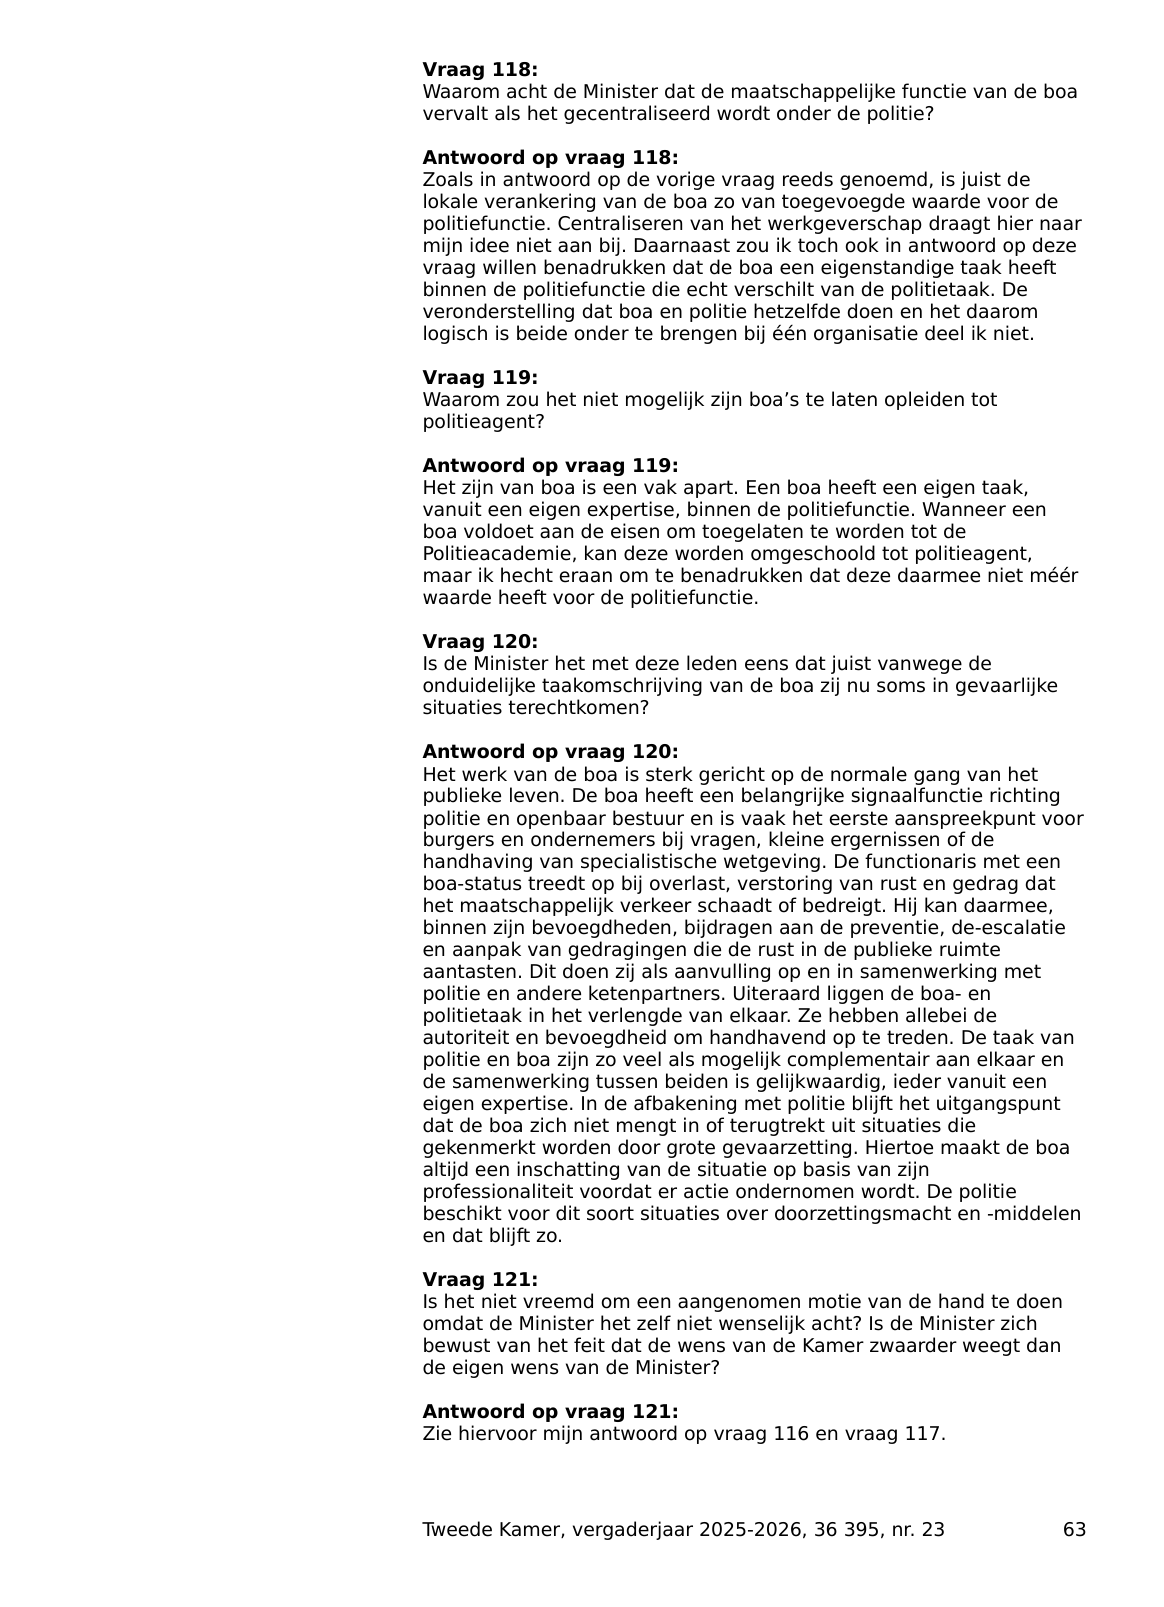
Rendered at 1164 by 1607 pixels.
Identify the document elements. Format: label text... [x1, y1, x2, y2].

text Vraag 119: [422, 367, 1087, 389]
text Antwoord op vraag 121: [422, 1401, 1087, 1423]
text Het zijn van boa is een vak apart. Een boa heeft een eigen taak, vanuit een eigen expertise, binnen de politiefunctie. Wanneer een boa voldoet aan de eisen om toegelaten te worden tot de Politieacademie, kan deze worden omgeschoold tot politieagent, maar ik hecht eraan om te benadrukken dat deze daarmee niet méér waarde heeft voor de politiefunctie. [422, 477, 1087, 609]
text Vraag 118: [422, 59, 1087, 81]
text Waarom zou het niet mogelijk zijn boa’s te laten opleiden tot politieagent? [422, 389, 1087, 433]
text Vraag 121: [422, 1269, 1087, 1291]
text Antwoord op vraag 119: [422, 455, 1087, 477]
text Antwoord op vraag 120: [422, 741, 1087, 763]
text Antwoord op vraag 118: [422, 147, 1087, 169]
text Het werk van de boa is sterk gericht op de normale gang van het publieke leven. De boa heeft een belangrijke signaalfunctie richting politie en openbaar bestuur en is vaak het eerste aanspreekpunt voor burgers en ondernemers bij vragen, kleine ergernissen of de handhaving van specialistische wetgeving. De functionaris met een boa-status treedt op bij overlast, verstoring van rust en gedrag dat het maatschappelijk verkeer schaadt of bedreigt. Hij kan daarmee, binnen zijn bevoegdheden, bijdragen aan de preventie, de-escalatie en aanpak van gedragingen die de rust in de publieke ruimte aantasten. Dit doen zij als aanvulling op en in samenwerking met politie en andere ketenpartners. Uiteraard liggen de boa- en politietaak in het verlengde van elkaar. Ze hebben allebei de autoriteit en bevoegdheid om handhavend op te treden. De taak van politie en boa zijn zo veel als mogelijk complementair aan elkaar en de samenwerking tussen beiden is gelijkwaardig, ieder vanuit een eigen expertise. In de afbakening met politie blijft het uitgangspunt dat de boa zich niet mengt in of terugtrekt uit situaties die gekenmerkt worden door grote gevaarzetting. Hiertoe maakt de boa altijd een inschatting van de situatie op basis van zijn professionaliteit voordat er actie ondernomen wordt. De politie beschikt voor dit soort situaties over doorzettingsmacht en -middelen en dat blijft zo. [422, 763, 1087, 1247]
text Zie hiervoor mijn antwoord op vraag 116 en vraag 117. [422, 1423, 1087, 1445]
text Is de Minister het met deze leden eens dat juist vanwege de onduidelijke taakomschrijving van de boa zij nu soms in gevaarlijke situaties terechtkomen? [422, 653, 1087, 719]
text Is het niet vreemd om een aangenomen motie van de hand te doen omdat de Minister het zelf niet wenselijk acht? Is de Minister zich bewust van het feit dat de wens van de Kamer zwaarder weegt dan de eigen wens van de Minister? [422, 1291, 1087, 1379]
text Vraag 120: [422, 631, 1087, 653]
text Waarom acht de Minister dat de maatschappelijke functie van de boa vervalt als het gecentraliseerd wordt onder de politie? [422, 81, 1087, 125]
text Zoals in antwoord op de vorige vraag reeds genoemd, is juist de lokale verankering van de boa zo van toegevoegde waarde voor de politiefunctie. Centraliseren van het werkgeverschap draagt hier naar mijn idee niet aan bij. Daarnaast zou ik toch ook in antwoord op deze vraag willen benadrukken dat de boa een eigenstandige taak heeft binnen de politiefunctie die echt verschilt van de politietaak. De veronderstelling dat boa en politie hetzelfde doen en het daarom logisch is beide onder te brengen bij één organisatie deel ik niet. [422, 169, 1087, 345]
